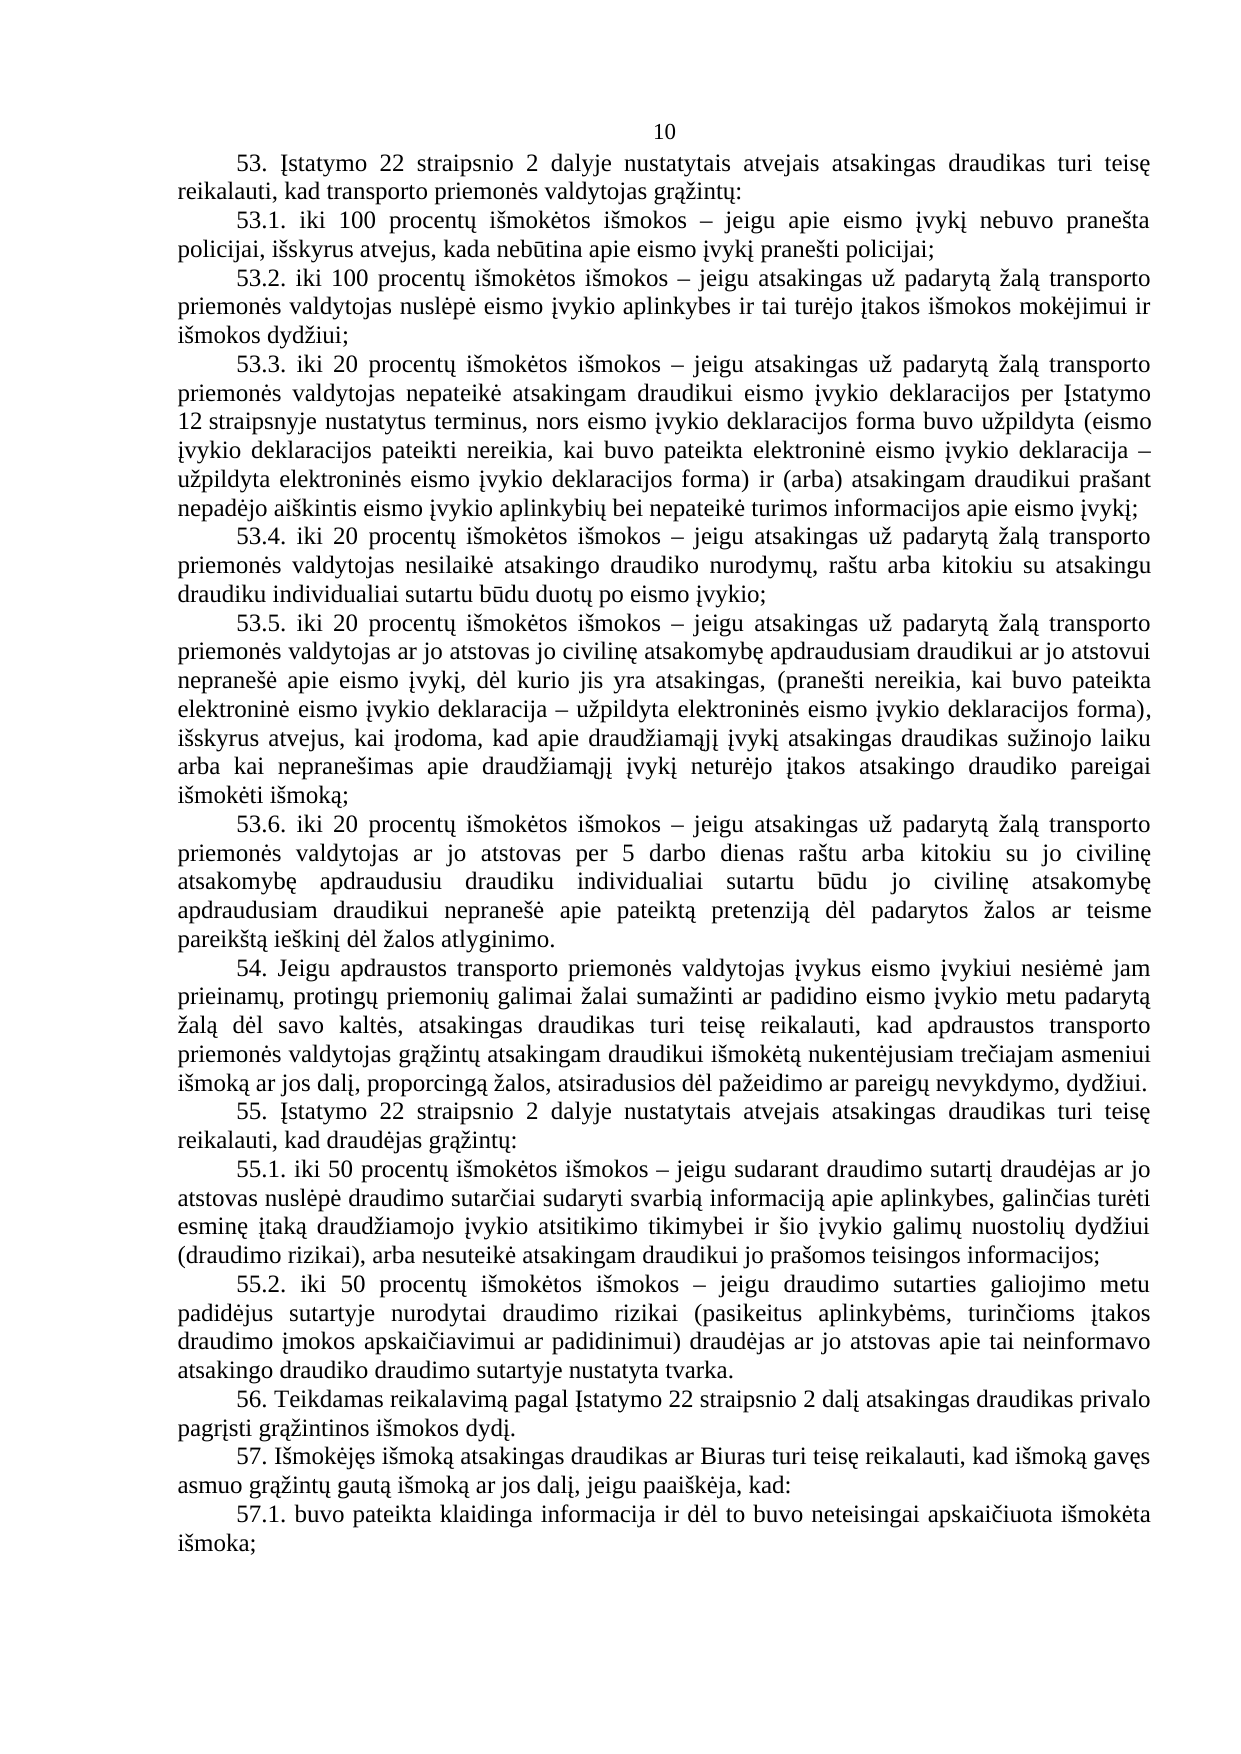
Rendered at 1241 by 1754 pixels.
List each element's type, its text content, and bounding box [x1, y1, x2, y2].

text 53.5. iki 20 procentų išmokėtos išmokos – jeigu atsakingas už padarytą žalą transporto priemonės valdytojas ar jo atstovas jo civilinę atsakomybę apdraudusiam draudikui ar jo atstovui nepranešė apie eismo įvykį, dėl kurio jis yra atsakingas, (pranešti nereikia, kai buvo pateikta elektroninė eismo įvykio deklaracija – užpildyta elektroninės eismo įvykio deklaracijos forma), išskyrus atvejus, kai įrodoma, kad apie draudžiamąjį įvykį atsakingas draudikas sužinojo laiku arba kai nepranešimas apie draudžiamąjį įvykį neturėjo įtakos atsakingo draudiko pareigai išmokėti išmoką; [177, 608, 1152, 809]
text 55. Įstatymo 22 straipsnio 2 dalyje nustatytais atvejais atsakingas draudikas turi teisę reikalauti, kad draudėjas grąžintų: [177, 1096, 1152, 1154]
text 53.6. iki 20 procentų išmokėtos išmokos – jeigu atsakingas už padarytą žalą transporto priemonės valdytojas ar jo atstovas per 5 darbo dienas raštu arba kitokiu su jo civilinę atsakomybę apdraudusiu draudiku individualiai sutartu būdu jo civilinę atsakomybę apdraudusiam draudikui nepranešė apie pateiktą pretenziją dėl padarytos žalos ar teisme pareikštą ieškinį dėl žalos atlyginimo. [177, 809, 1152, 953]
text 55.1. iki 50 procentų išmokėtos išmokos – jeigu sudarant draudimo sutartį draudėjas ar jo atstovas nuslėpė draudimo sutarčiai sudaryti svarbią informaciją apie aplinkybes, galinčias turėti esminę įtaką draudžiamojo įvykio atsitikimo tikimybei ir šio įvykio galimų nuostolių dydžiui (draudimo rizikai), arba nesuteikė atsakingam draudikui jo prašomos teisingos informacijos; [177, 1154, 1152, 1269]
text 53.3. iki 20 procentų išmokėtos išmokos – jeigu atsakingas už padarytą žalą transporto priemonės valdytojas nepateikė atsakingam draudikui eismo įvykio deklaracijos per Įstatymo 12 straipsnyje nustatytus terminus, nors eismo įvykio deklaracijos forma buvo užpildyta (eismo įvykio deklaracijos pateikti nereikia, kai buvo pateikta elektroninė eismo įvykio deklaracija – užpildyta elektroninės eismo įvykio deklaracijos forma) ir (arba) atsakingam draudikui prašant nepadėjo aiškintis eismo įvykio aplinkybių bei nepateikė turimos informacijos apie eismo įvykį; [177, 349, 1152, 521]
text 53.1. iki 100 procentų išmokėtos išmokos – jeigu apie eismo įvykį nebuvo pranešta policijai, išskyrus atvejus, kada nebūtina apie eismo įvykį pranešti policijai; [177, 205, 1152, 263]
text 54. Jeigu apdraustos transporto priemonės valdytojas įvykus eismo įvykiui nesiėmė jam prieinamų, protingų priemonių galimai žalai sumažinti ar padidino eismo įvykio metu padarytą žalą dėl savo kaltės, atsakingas draudikas turi teisę reikalauti, kad apdraustos transporto priemonės valdytojas grąžintų atsakingam draudikui išmokėtą nukentėjusiam trečiajam asmeniui išmoką ar jos dalį, proporcingą žalos, atsiradusios dėl pažeidimo ar pareigų nevykdymo, dydžiui. [177, 953, 1152, 1096]
text 53. Įstatymo 22 straipsnio 2 dalyje nustatytais atvejais atsakingas draudikas turi teisę reikalauti, kad transporto priemonės valdytojas grąžintų: [177, 148, 1152, 205]
text 57. Išmokėjęs išmoką atsakingas draudikas ar Biuras turi teisę reikalauti, kad išmoką gavęs asmuo grąžintų gautą išmoką ar jos dalį, jeigu paaiškėja, kad: [177, 1441, 1152, 1499]
text 56. Teikdamas reikalavimą pagal Įstatymo 22 straipsnio 2 dalį atsakingas draudikas privalo pagrįsti grąžintinos išmokos dydį. [177, 1384, 1152, 1441]
text 57.1. buvo pateikta klaidinga informacija ir dėl to buvo neteisingai apskaičiuota išmokėta išmoka; [177, 1499, 1152, 1556]
text 53.2. iki 100 procentų išmokėtos išmokos – jeigu atsakingas už padarytą žalą transporto priemonės valdytojas nuslėpė eismo įvykio aplinkybes ir tai turėjo įtakos išmokos mokėjimui ir išmokos dydžiui; [177, 263, 1152, 349]
text 55.2. iki 50 procentų išmokėtos išmokos – jeigu draudimo sutarties galiojimo metu padidėjus sutartyje nurodytai draudimo rizikai (pasikeitus aplinkybėms, turinčioms įtakos draudimo įmokos apskaičiavimui ar padidinimui) draudėjas ar jo atstovas apie tai neinformavo atsakingo draudiko draudimo sutartyje nustatyta tvarka. [177, 1269, 1152, 1384]
text 53.4. iki 20 procentų išmokėtos išmokos – jeigu atsakingas už padarytą žalą transporto priemonės valdytojas nesilaikė atsakingo draudiko nurodymų, raštu arba kitokiu su atsakingu draudiku individualiai sutartu būdu duotų po eismo įvykio; [177, 521, 1152, 608]
